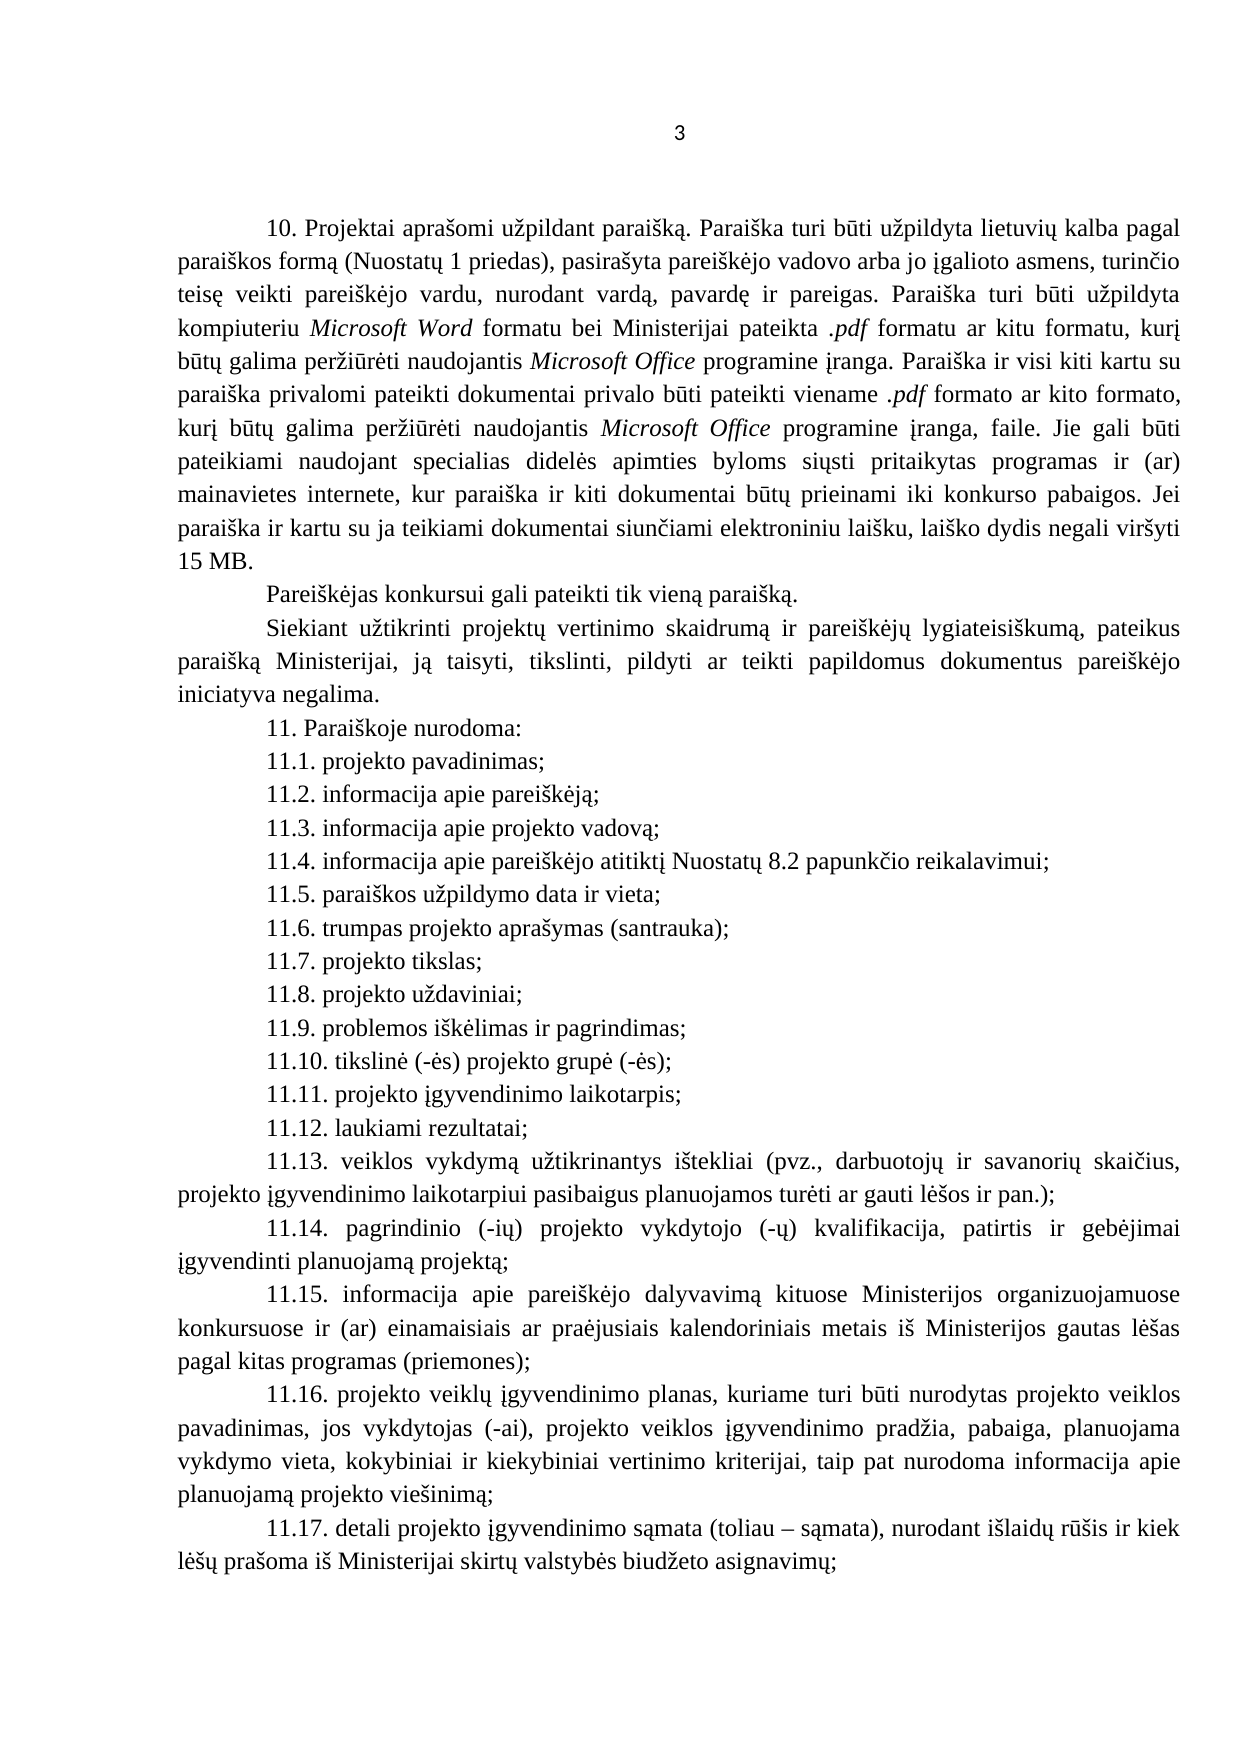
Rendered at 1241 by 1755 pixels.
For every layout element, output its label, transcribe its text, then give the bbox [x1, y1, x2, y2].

text 11.12. laukiami rezultatai; [177, 1108, 1181, 1142]
text 10. Projektai aprašomi užpildant paraišką. Paraiška turi būti užpildyta lietuvių kalba pagal paraiškos formą (Nuostatų 1 priedas), pasirašyta pareiškėjo vadovo arba jo įgalioto asmens, turinčio teisę veikti pareiškėjo vardu, nurodant vardą, pavardę ir pareigas. Paraiška turi būti užpildyta kompiuteriu Microsoft Word formatu bei Ministerijai pateikta .pdf formatu ar kitu formatu, kurį būtų galima peržiūrėti naudojantis Microsoft Office programine įranga. Paraiška ir visi kiti kartu su paraiška privalomi pateikti dokumentai privalo būti pateikti viename .pdf formato ar kito formato, kurį būtų galima peržiūrėti naudojantis Microsoft Office programine įranga, faile. Jie gali būti pateikiami naudojant specialias didelės apimties byloms siųsti pritaikytas programas ir (ar) mainavietes internete, kur paraiška ir kiti dokumentai būtų prieinami iki konkurso pabaigos. Jei paraiška ir kartu su ja teikiami dokumentai siunčiami elektroniniu laišku, laiško dydis negali viršyti 15 MB. [177, 208, 1181, 575]
text 11.14. pagrindinio (-ių) projekto vykdytojo (-ų) kvalifikacija, patirtis ir gebėjimai įgyvendinti planuojamą projektą; [177, 1208, 1181, 1275]
text 11.15. informacija apie pareiškėjo dalyvavimą kituose Ministerijos organizuojamuose konkursuose ir (ar) einamaisiais ar praėjusiais kalendoriniais metais iš Ministerijos gautas lėšas pagal kitas programas (priemones); [177, 1275, 1181, 1375]
text 11.11. projekto įgyvendinimo laikotarpis; [177, 1075, 1181, 1108]
text 11.6. trumpas projekto aprašymas (santrauka); [177, 908, 1181, 942]
text Siekiant užtikrinti projektų vertinimo skaidrumą ir pareiškėjų lygiateisiškumą, pateikus paraišką Ministerijai, ją taisyti, tikslinti, pildyti ar teikti papildomus dokumentus pareiškėjo iniciatyva negalima. [177, 608, 1181, 708]
text 11.5. paraiškos užpildymo data ir vieta; [177, 875, 1181, 908]
text 11.1. projekto pavadinimas; [177, 742, 1181, 775]
text 11.9. problemos iškėlimas ir pagrindimas; [177, 1008, 1181, 1042]
text 11.4. informacija apie pareiškėjo atitiktį Nuostatų 8.2 papunkčio reikalavimui; [177, 842, 1181, 875]
text 11.7. projekto tikslas; [177, 942, 1181, 975]
text 11.17. detali projekto įgyvendinimo sąmata (toliau – sąmata), nurodant išlaidų rūšis ir kiek lėšų prašoma iš Ministerijai skirtų valstybės biudžeto asignavimų; [177, 1508, 1181, 1575]
text 11.16. projekto veiklų įgyvendinimo planas, kuriame turi būti nurodytas projekto veiklos pavadinimas, jos vykdytojas (-ai), projekto veiklos įgyvendinimo pradžia, pabaiga, planuojama vykdymo vieta, kokybiniai ir kiekybiniai vertinimo kriterijai, taip pat nurodoma informacija apie planuojamą projekto viešinimą; [177, 1375, 1181, 1508]
text 11.2. informacija apie pareiškėją; [177, 775, 1181, 808]
text Pareiškėjas konkursui gali pateikti tik vieną paraišką. [177, 575, 1181, 608]
text 11. Paraiškoje nurodoma: [177, 708, 1181, 742]
text 11.10. tikslinė (-ės) projekto grupė (-ės); [177, 1042, 1181, 1075]
text 11.3. informacija apie projekto vadovą; [177, 808, 1181, 842]
text 11.8. projekto uždaviniai; [177, 975, 1181, 1008]
text 11.13. veiklos vykdymą užtikrinantys ištekliai (pvz., darbuotojų ir savanorių skaičius, projekto įgyvendinimo laikotarpiui pasibaigus planuojamos turėti ar gauti lėšos ir pan.); [177, 1142, 1181, 1208]
